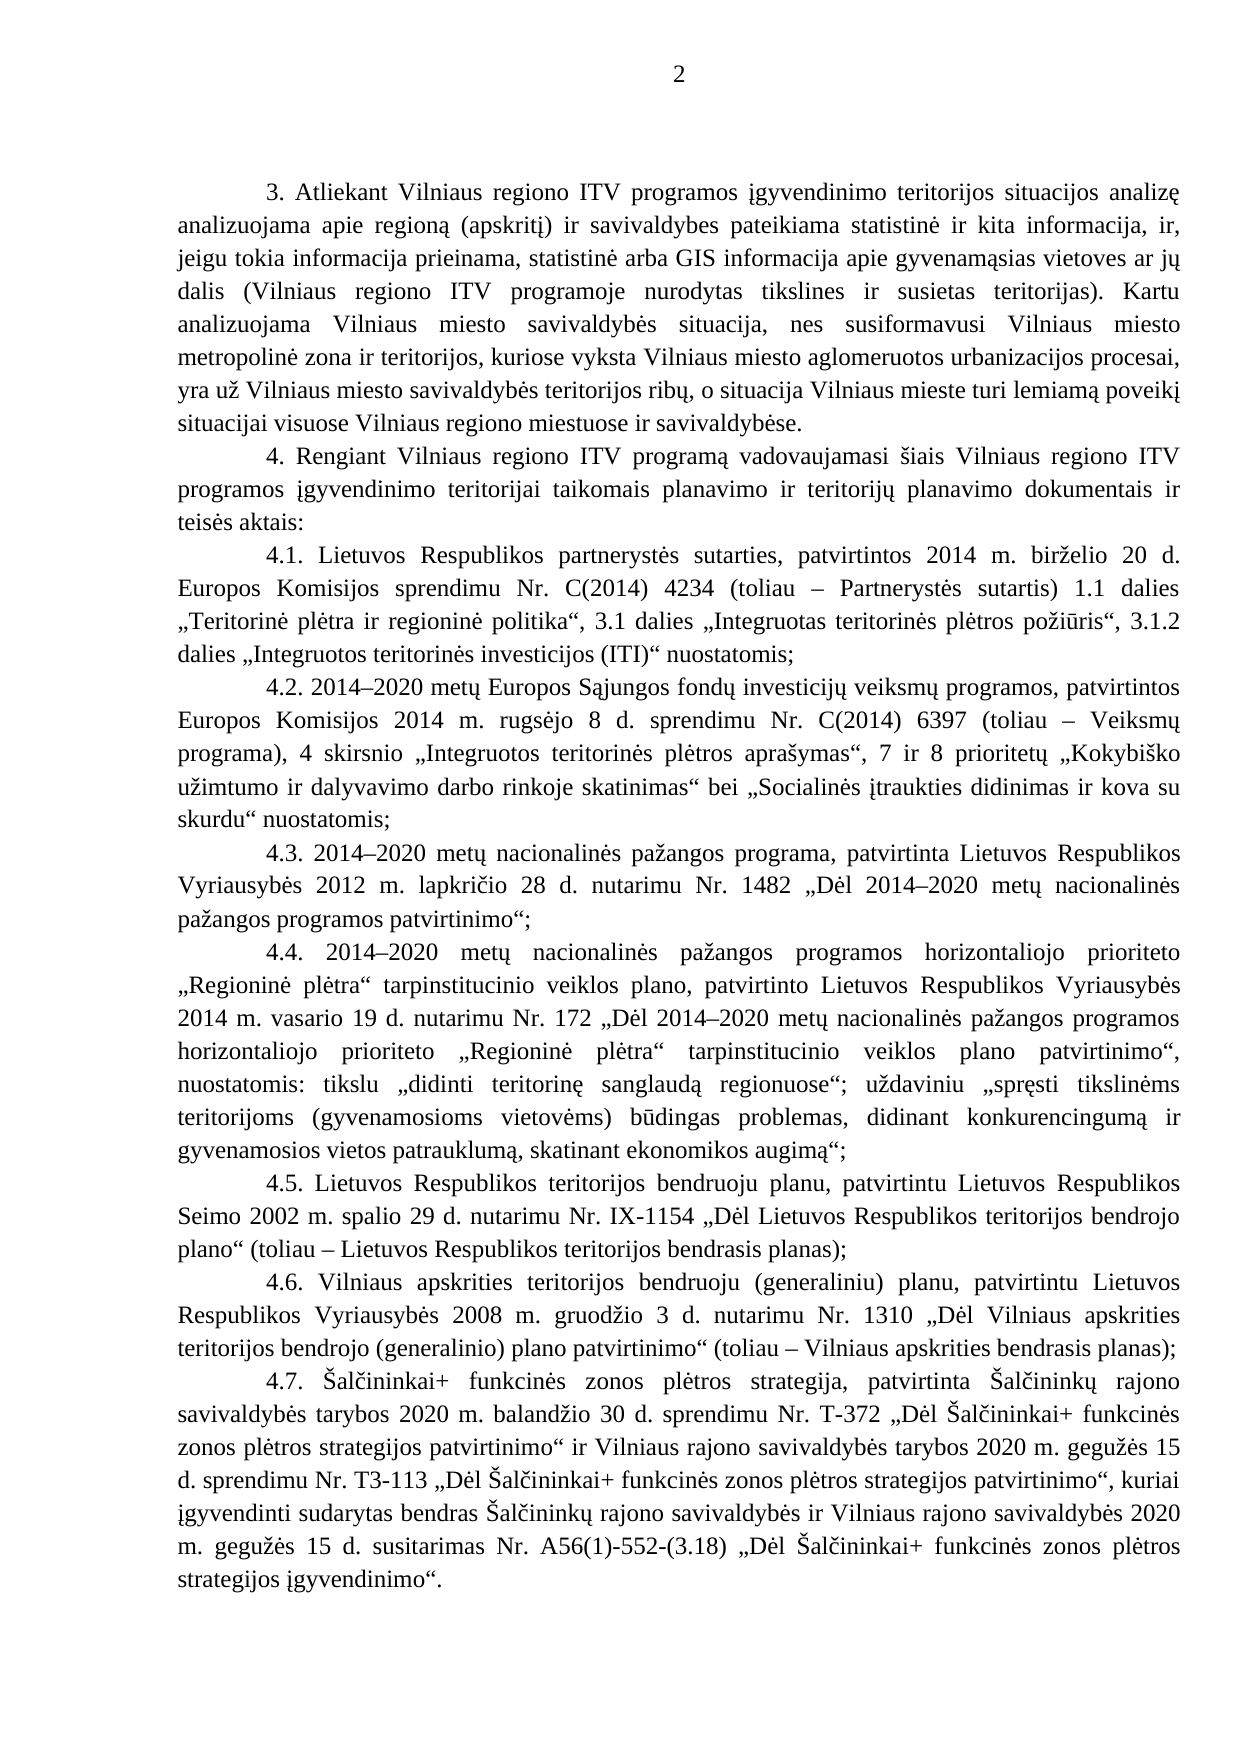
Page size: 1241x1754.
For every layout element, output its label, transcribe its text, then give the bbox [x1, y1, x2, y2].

text 4.6. Vilniaus apskrities teritorijos bendruoju (generaliniu) planu, patvirtintu Lietuvos Respublikos Vyriausybės 2008 m. gruodžio 3 d. nutarimu Nr. 1310 „Dėl Vilniaus apskrities teritorijos bendrojo (generalinio) plano patvirtinimo“ (toliau – Vilniaus apskrities bendrasis planas); [177, 1267, 1181, 1362]
text 4.5. Lietuvos Respublikos teritorijos bendruoju planu, patvirtintu Lietuvos Respublikos Seimo 2002 m. spalio 29 d. nutarimu Nr. IX-1154 „Dėl Lietuvos Respublikos teritorijos bendrojo plano“ (toliau – Lietuvos Respublikos teritorijos bendrasis planas); [177, 1168, 1181, 1263]
text 4. Rengiant Vilniaus regiono ITV programą vadovaujamasi šiais Vilniaus regiono ITV programos įgyvendinimo teritorijai taikomais planavimo ir teritorijų planavimo dokumentais ir teisės aktais: [177, 441, 1181, 536]
text 4.3. 2014–2020 metų nacionalinės pažangos programa, patvirtinta Lietuvos Respublikos Vyriausybės 2012 m. lapkričio 28 d. nutarimu Nr. 1482 „Dėl 2014–2020 metų nacionalinės pažangos programos patvirtinimo“; [177, 838, 1181, 932]
text 4.1. Lietuvos Respublikos partnerystės sutarties, patvirtintos 2014 m. birželio 20 d. Europos Komisijos sprendimu Nr. C(2014) 4234 (toliau – Partnerystės sutartis) 1.1 dalies „Teritorinė plėtra ir regioninė politika“, 3.1 dalies „Integruotas teritorinės plėtros požiūris“, 3.1.2 dalies „Integruotos teritorinės investicijos (ITI)“ nuostatomis; [177, 540, 1181, 668]
text 4.7. Šalčininkai+ funkcinės zonos plėtros strategija, patvirtinta Šalčininkų rajono savivaldybės tarybos 2020 m. balandžio 30 d. sprendimu Nr. T-372 „Dėl Šalčininkai+ funkcinės zonos plėtros strategijos patvirtinimo“ ir Vilniaus rajono savivaldybės tarybos 2020 m. gegužės 15 d. sprendimu Nr. T3-113 „Dėl Šalčininkai+ funkcinės zonos plėtros strategijos patvirtinimo“, kuriai įgyvendinti sudarytas bendras Šalčininkų rajono savivaldybės ir Vilniaus rajono savivaldybės 2020 m. gegužės 15 d. susitarimas Nr. A56(1)-552-(3.18) „Dėl Šalčininkai+ funkcinės zonos plėtros strategijos įgyvendinimo“. [177, 1366, 1181, 1593]
text 3. Atliekant Vilniaus regiono ITV programos įgyvendinimo teritorijos situacijos analizę analizuojama apie regioną (apskritį) ir savivaldybes pateikiama statistinė ir kita informacija, ir, jeigu tokia informacija prieinama, statistinė arba GIS informacija apie gyvenamąsias vietoves ar jų dalis (Vilniaus regiono ITV programoje nurodytas tikslines ir susietas teritorijas). Kartu analizuojama Vilniaus miesto savivaldybės situacija, nes susiformavusi Vilniaus miesto metropolinė zona ir teritorijos, kuriose vyksta Vilniaus miesto aglomeruotos urbanizacijos procesai, yra už Vilniaus miesto savivaldybės teritorijos ribų, o situacija Vilniaus mieste turi lemiamą poveikį situacijai visuose Vilniaus regiono miestuose ir savivaldybėse. [177, 177, 1181, 437]
text 4.2. 2014–2020 metų Europos Sąjungos fondų investicijų veiksmų programos, patvirtintos Europos Komisijos 2014 m. rugsėjo 8 d. sprendimu Nr. C(2014) 6397 (toliau – Veiksmų programa), 4 skirsnio „Integruotos teritorinės plėtros aprašymas“, 7 ir 8 prioritetų „Kokybiško užimtumo ir dalyvavimo darbo rinkoje skatinimas“ bei „Socialinės įtraukties didinimas ir kova su skurdu“ nuostatomis; [177, 672, 1181, 833]
text 4.4. 2014–2020 metų nacionalinės pažangos programos horizontaliojo prioriteto „Regioninė plėtra“ tarpinstitucinio veiklos plano, patvirtinto Lietuvos Respublikos Vyriausybės 2014 m. vasario 19 d. nutarimu Nr. 172 „Dėl 2014–2020 metų nacionalinės pažangos programos horizontaliojo prioriteto „Regioninė plėtra“ tarpinstitucinio veiklos plano patvirtinimo“, nuostatomis: tikslu „didinti teritorinę sanglaudą regionuose“; uždaviniu „spręsti tikslinėms teritorijoms (gyvenamosioms vietovėms) būdingas problemas, didinant konkurencingumą ir gyvenamosios vietos patrauklumą, skatinant ekonomikos augimą“; [177, 937, 1181, 1163]
